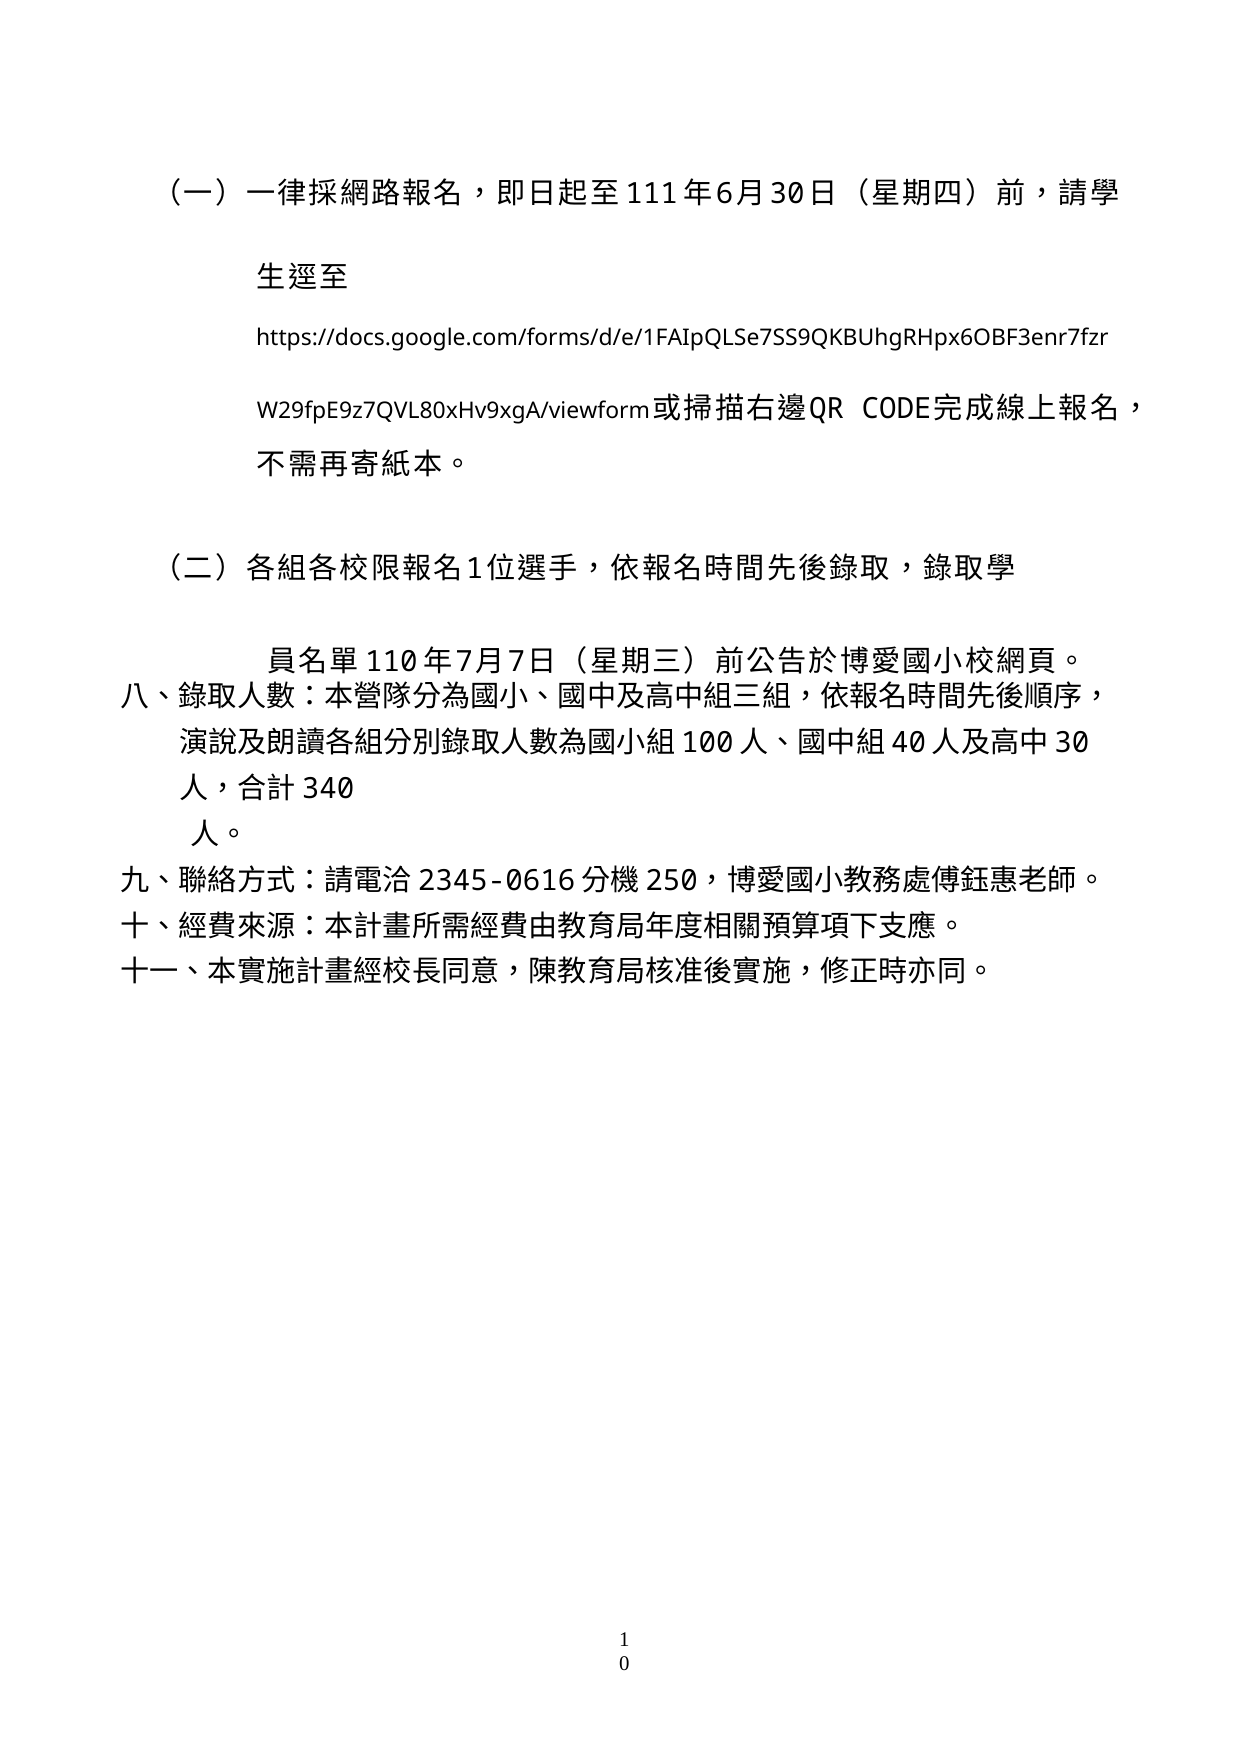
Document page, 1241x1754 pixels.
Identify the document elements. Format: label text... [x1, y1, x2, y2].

text 員名單110年7月7日（星期三）前公告於博愛國小校網頁。 [120, 608, 1120, 670]
text 十一、本實施計畫經校長同意，陳教育局核准後實施，修正時亦同。 [120, 945, 1120, 991]
text 九、聯絡方式：請電洽2345-0616分機250，博愛國小教務處傅鈺惠老師。 [120, 853, 1120, 899]
text 八、錄取人數：本營隊分為國小、國中及高中組三組，依報名時間先後順序，演說及朗讀各組分別錄取人數為國小組100人、國中組40人及高中30人，合計340 [120, 670, 1120, 808]
text （二）各組各校限報名1位選手，依報名時間先後錄取，錄取學 [120, 483, 1120, 608]
text （一）一律採網路報名，即日起至111年6月30日（星期四）前，請學生逕至 https://docs.google.com/forms/d/e/1FAIpQLSe7SS9QKBUhgRHpx6OBF3enr7fzrW29fpE9z7QVL80xHv9xgA/viewform或掃描右邊QR CODE完成線上報名，不需再寄紙本。 [120, 108, 1120, 483]
text 人。 [120, 808, 1120, 853]
text 十、經費來源：本計畫所需經費由教育局年度相關預算項下支應。 [120, 899, 1120, 945]
